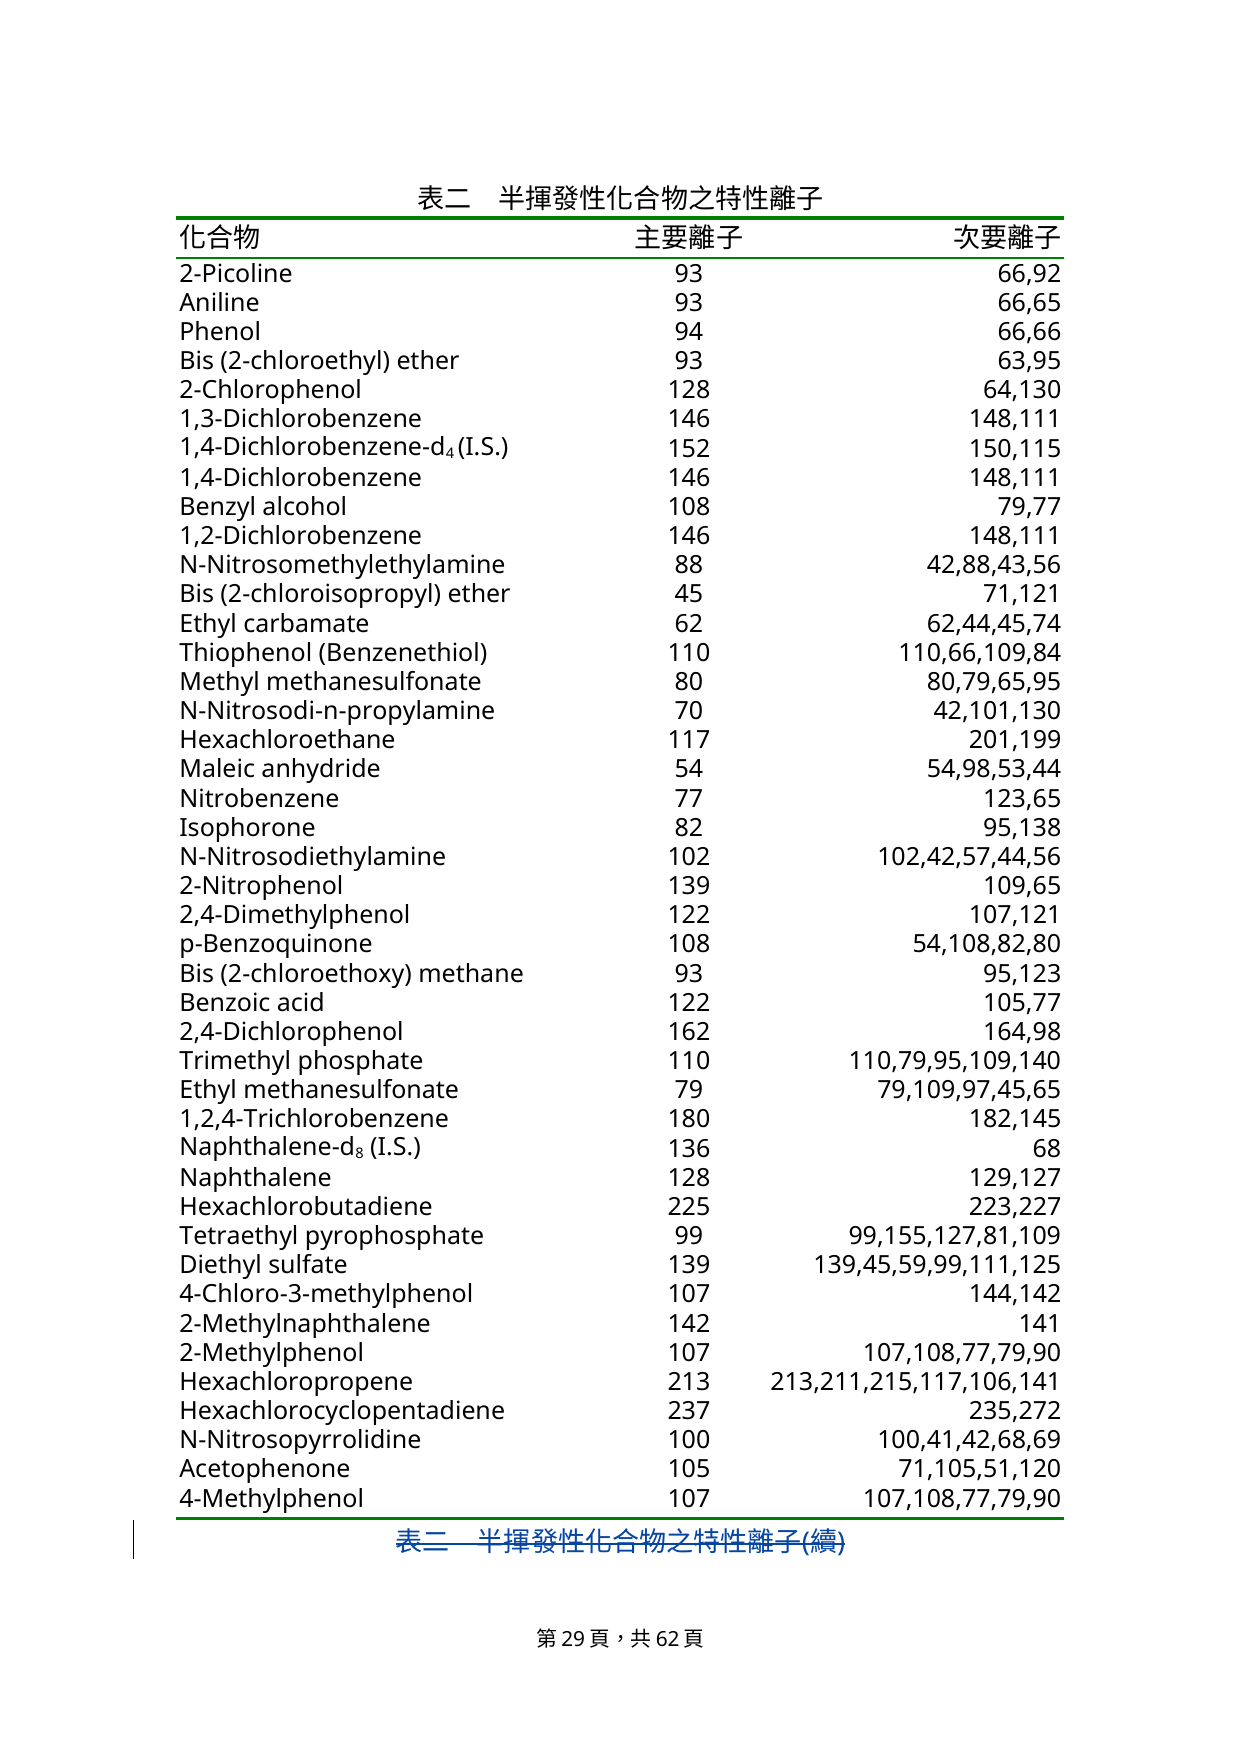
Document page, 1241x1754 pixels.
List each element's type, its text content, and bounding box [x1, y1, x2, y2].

table_cell 93 [622, 259, 755, 288]
table_cell N-Nitrosomethylethylamine [176, 550, 585, 579]
table_cell 225 [622, 1192, 755, 1221]
table_cell 162 [622, 1017, 755, 1046]
table_cell 108 [622, 492, 755, 521]
table_cell [585, 492, 622, 521]
table_cell 2-Methylphenol [176, 1338, 585, 1367]
table_header 化合物 [176, 220, 585, 257]
table_cell 213 [622, 1367, 755, 1396]
table_cell Ethyl methanesulfonate [176, 1075, 585, 1104]
table_cell 62,44,45,74 [755, 609, 1064, 638]
table_cell 146 [622, 463, 755, 492]
table_cell [585, 638, 622, 667]
table_cell [585, 405, 622, 434]
table_cell Ethyl carbamate [176, 609, 585, 638]
text 表二 半揮發性化合物之特性離子 [148, 177, 1092, 216]
table_cell 122 [622, 900, 755, 929]
table_cell 237 [622, 1396, 755, 1425]
table_cell 95,123 [755, 959, 1064, 988]
table_cell 235,272 [755, 1396, 1064, 1425]
table_cell [585, 375, 622, 404]
table_cell 100 [622, 1425, 755, 1454]
table_cell 54,108,82,80 [755, 930, 1064, 959]
table_header [585, 220, 622, 257]
table_cell [585, 755, 622, 784]
table_cell Hexachlorocyclopentadiene [176, 1396, 585, 1425]
table_cell [585, 1046, 622, 1075]
table_cell 107,108,77,79,90 [755, 1484, 1064, 1517]
table_cell Naphthalene [176, 1163, 585, 1192]
table_cell [585, 696, 622, 725]
table_cell 42,101,130 [755, 696, 1064, 725]
table_cell 2-Methylnaphthalene [176, 1309, 585, 1338]
table_cell 223,227 [755, 1192, 1064, 1221]
table_cell Phenol [176, 317, 585, 346]
table_cell 110,79,95,109,140 [755, 1046, 1064, 1075]
table_cell 93 [622, 959, 755, 988]
table_cell [585, 930, 622, 959]
table_cell Diethyl sulfate [176, 1250, 585, 1279]
table_cell 150,115 [755, 434, 1064, 463]
table_header 主要離子 [622, 220, 755, 257]
table_cell 139 [622, 871, 755, 900]
table_cell 139 [622, 1250, 755, 1279]
table_cell 164,98 [755, 1017, 1064, 1046]
table_cell 148,111 [755, 463, 1064, 492]
table_cell 142 [622, 1309, 755, 1338]
table_cell Bis (2-chloroethoxy) methane [176, 959, 585, 988]
table_cell [585, 1309, 622, 1338]
table_cell 128 [622, 1163, 755, 1192]
table_cell 88 [622, 550, 755, 579]
table_cell 148,111 [755, 405, 1064, 434]
table_cell [585, 317, 622, 346]
table_cell Benzyl alcohol [176, 492, 585, 521]
table_cell 1,2,4-Trichlorobenzene [176, 1105, 585, 1134]
table_cell 71,105,51,120 [755, 1455, 1064, 1484]
table_cell 180 [622, 1105, 755, 1134]
table_cell 117 [622, 725, 755, 754]
table_cell [585, 1192, 622, 1221]
table_cell 146 [622, 521, 755, 550]
table_cell 105 [622, 1455, 755, 1484]
table_cell 2,4-Dimethylphenol [176, 900, 585, 929]
table_cell Aniline [176, 288, 585, 317]
table_cell 79,77 [755, 492, 1064, 521]
table_cell [585, 1163, 622, 1192]
table_cell Nitrobenzene [176, 784, 585, 813]
table_cell 70 [622, 696, 755, 725]
table_cell Benzoic acid [176, 988, 585, 1017]
table_cell [585, 667, 622, 696]
table_cell 141 [755, 1309, 1064, 1338]
table_cell 201,199 [755, 725, 1064, 754]
table_cell 1,4-Dichlorobenzene [176, 463, 585, 492]
table_cell [585, 725, 622, 754]
table_header 次要離子 [755, 220, 1064, 257]
table_cell [585, 1221, 622, 1250]
table_cell 54,98,53,44 [755, 755, 1064, 784]
table_cell 139,45,59,99,111,125 [755, 1250, 1064, 1279]
table_cell 2,4-Dichlorophenol [176, 1017, 585, 1046]
table_cell Hexachloropropene [176, 1367, 585, 1396]
table_cell 110 [622, 638, 755, 667]
table_cell 128 [622, 375, 755, 404]
table_cell [585, 1250, 622, 1279]
table_cell 213,211,215,117,106,141 [755, 1367, 1064, 1396]
table_cell [585, 288, 622, 317]
table_cell 63,95 [755, 346, 1064, 375]
table_cell 4-Chloro-3-methylphenol [176, 1280, 585, 1309]
table_cell 2-Nitrophenol [176, 871, 585, 900]
table_cell [585, 609, 622, 638]
table_cell [585, 434, 622, 463]
table_cell [585, 580, 622, 609]
table_cell [585, 259, 622, 288]
table_cell 108 [622, 930, 755, 959]
table_cell N-Nitrosopyrrolidine [176, 1425, 585, 1454]
table_cell [585, 1280, 622, 1309]
table_cell 146 [622, 405, 755, 434]
table_cell [585, 1396, 622, 1425]
table_cell [585, 1484, 622, 1517]
table_cell 95,138 [755, 813, 1064, 842]
table_cell [585, 1105, 622, 1134]
table_cell 4-Methylphenol [176, 1484, 585, 1517]
table_cell 42,88,43,56 [755, 550, 1064, 579]
table_cell [585, 959, 622, 988]
table_cell 68 [755, 1134, 1064, 1163]
table_cell 144,142 [755, 1280, 1064, 1309]
table_cell Trimethyl phosphate [176, 1046, 585, 1075]
table_cell 66,65 [755, 288, 1064, 317]
table_cell [585, 900, 622, 929]
table_cell 100,41,42,68,69 [755, 1425, 1064, 1454]
table_cell Bis (2-chloroethyl) ether [176, 346, 585, 375]
table_cell 79,109,97,45,65 [755, 1075, 1064, 1104]
table_cell Hexachlorobutadiene [176, 1192, 585, 1221]
table_cell 66,92 [755, 259, 1064, 288]
table_cell 62 [622, 609, 755, 638]
table_cell Isophorone [176, 813, 585, 842]
table_cell 2-Chlorophenol [176, 375, 585, 404]
table_cell p-Benzoquinone [176, 930, 585, 959]
table_cell 110 [622, 1046, 755, 1075]
table_cell 94 [622, 317, 755, 346]
table_cell 99,155,127,81,109 [755, 1221, 1064, 1250]
table_cell 148,111 [755, 521, 1064, 550]
table_cell [585, 1017, 622, 1046]
table_cell 2-Picoline [176, 259, 585, 288]
table_cell [585, 784, 622, 813]
table_cell 93 [622, 346, 755, 375]
table_cell [585, 988, 622, 1017]
table_cell 99 [622, 1221, 755, 1250]
table_cell [585, 1455, 622, 1484]
table_cell 122 [622, 988, 755, 1017]
table_cell 182,145 [755, 1105, 1064, 1134]
table_cell 1,3-Dichlorobenzene [176, 405, 585, 434]
table_cell 54 [622, 755, 755, 784]
table_cell N-Nitrosodi-n-propylamine [176, 696, 585, 725]
table_cell [585, 871, 622, 900]
table_cell Hexachloroethane [176, 725, 585, 754]
table_cell Acetophenone [176, 1455, 585, 1484]
table_cell Tetraethyl pyrophosphate [176, 1221, 585, 1250]
table_cell 1,2-Dichlorobenzene [176, 521, 585, 550]
table_cell 107 [622, 1484, 755, 1517]
table_cell [585, 842, 622, 871]
table_cell [585, 550, 622, 579]
table_cell Methyl methanesulfonate [176, 667, 585, 696]
table_cell [585, 463, 622, 492]
table_cell 77 [622, 784, 755, 813]
table_cell Bis (2-chloroisopropyl) ether [176, 580, 585, 609]
table_cell 136 [622, 1134, 755, 1163]
table_cell 1,4-Dichlorobenzene-d4 (I.S.) [176, 434, 585, 463]
table_cell 102,42,57,44,56 [755, 842, 1064, 871]
table_cell [585, 346, 622, 375]
table_cell 64,130 [755, 375, 1064, 404]
table_cell [585, 1075, 622, 1104]
table_cell 66,66 [755, 317, 1064, 346]
table_cell 129,127 [755, 1163, 1064, 1192]
table_cell 79 [622, 1075, 755, 1104]
table_cell 93 [622, 288, 755, 317]
table_cell Maleic anhydride [176, 755, 585, 784]
table_cell N-Nitrosodiethylamine [176, 842, 585, 871]
table_cell Naphthalene-d8 (I.S.) [176, 1134, 585, 1163]
table_cell [585, 1367, 622, 1396]
table_cell 107,121 [755, 900, 1064, 929]
table_cell 102 [622, 842, 755, 871]
table_cell 105,77 [755, 988, 1064, 1017]
table_cell Thiophenol (Benzenethiol) [176, 638, 585, 667]
table_cell 80,79,65,95 [755, 667, 1064, 696]
table_cell [585, 1425, 622, 1454]
table_cell 152 [622, 434, 755, 463]
table_cell 110,66,109,84 [755, 638, 1064, 667]
table_cell 71,121 [755, 580, 1064, 609]
table_cell 107 [622, 1338, 755, 1367]
table_cell 45 [622, 580, 755, 609]
table_cell [585, 1134, 622, 1163]
table_cell [585, 1338, 622, 1367]
table_cell 123,65 [755, 784, 1064, 813]
table_cell [585, 813, 622, 842]
table_cell 82 [622, 813, 755, 842]
table_cell 107 [622, 1280, 755, 1309]
table_cell 109,65 [755, 871, 1064, 900]
table_cell [585, 521, 622, 550]
table_cell 80 [622, 667, 755, 696]
table_cell 107,108,77,79,90 [755, 1338, 1064, 1367]
